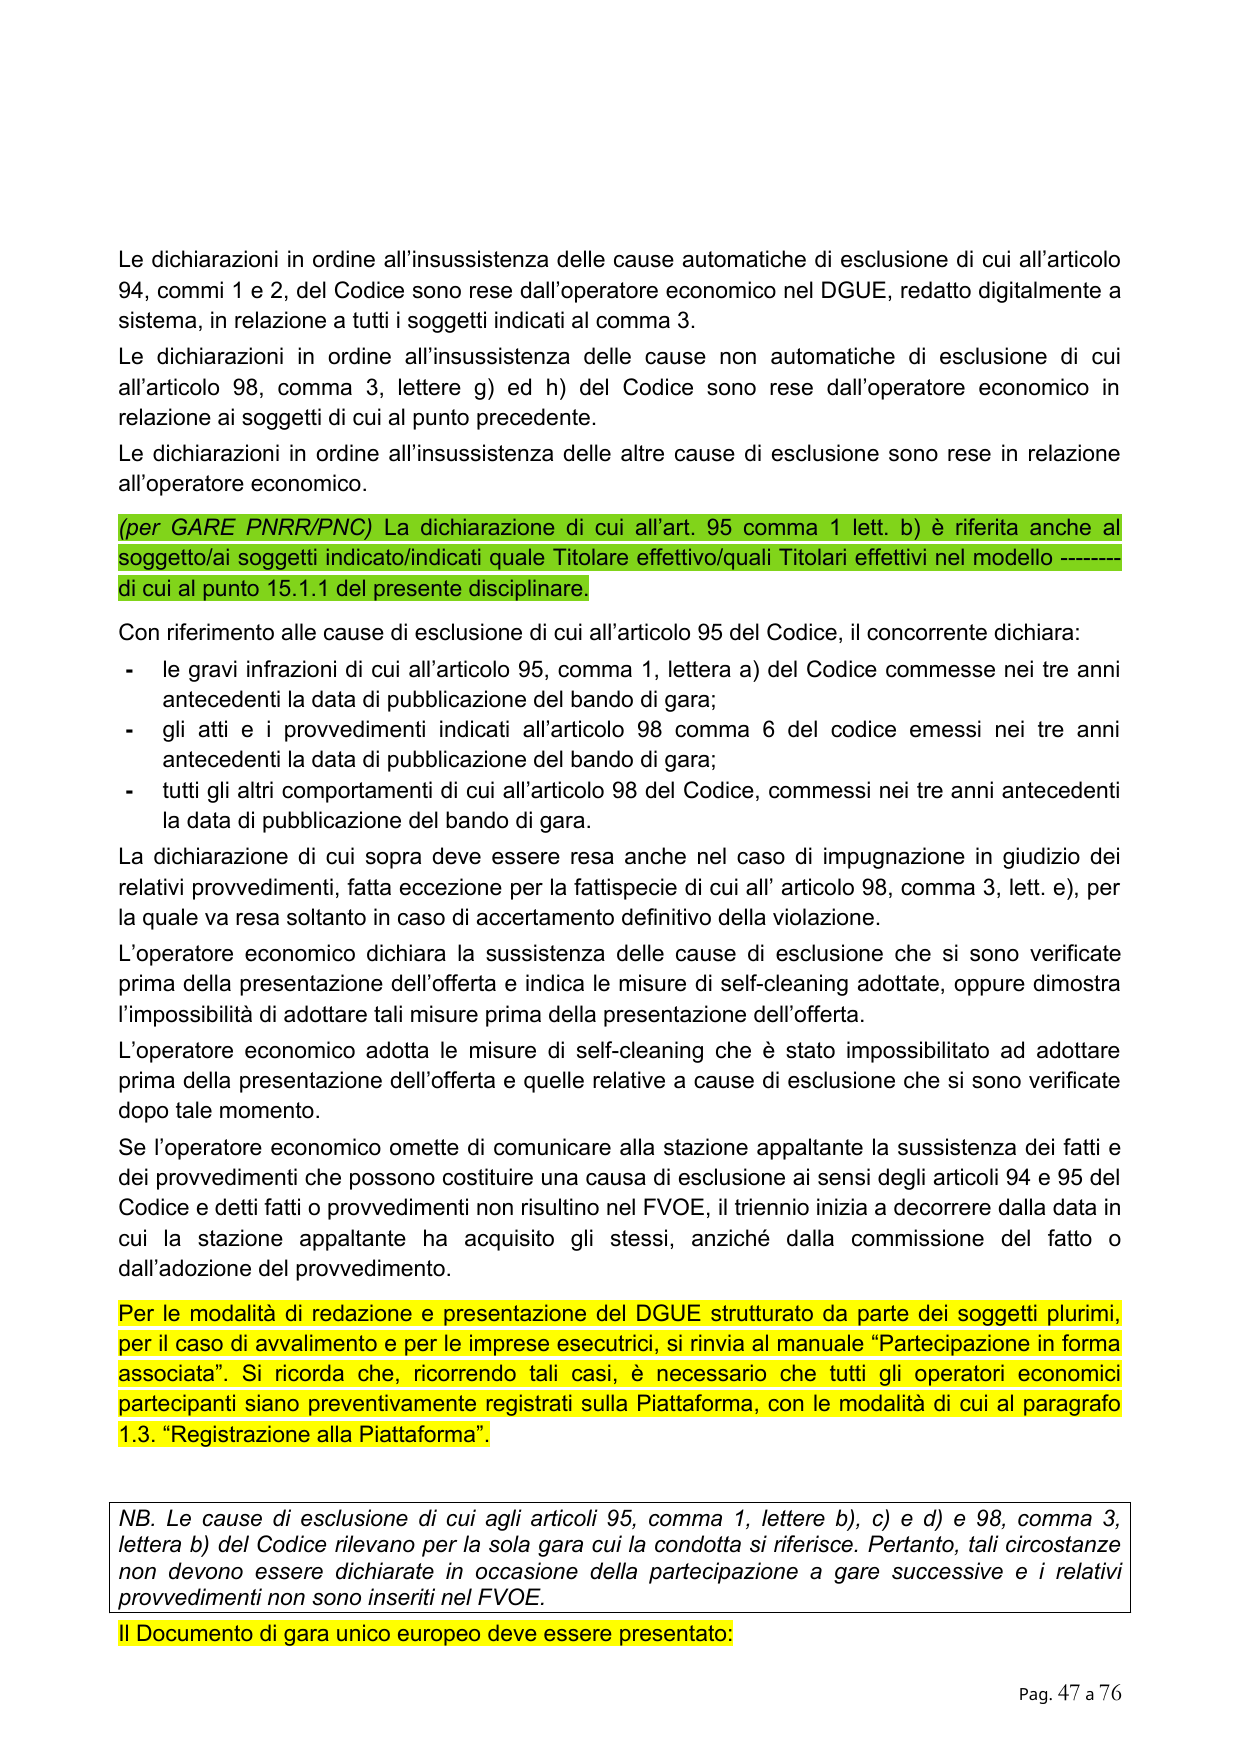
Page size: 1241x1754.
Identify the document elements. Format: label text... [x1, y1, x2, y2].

list gli atti e i provvedimenti indicati all’articolo 98 comma 6 del codice emessi nei tre anni antecedenti la data di pubblicazione del bando di gara; [125, 716, 1122, 773]
text NB. Le cause di esclusione di cui agli articoli 95, comma 1, lettere b), c) e d) e 98, comma 3, lettera b) del Codice rilevano per la sola gara cui la condotta si riferisce. Pertanto, tali circostanze non devono essere dichiarate in occasione della partecipazione a gare successive e i relativi provvedimenti non sono inseriti nel FVOE. [110, 1503, 1130, 1612]
text Le dichiarazioni in ordine all’insussistenza delle cause non automatiche di esclusione di cui all’articolo 98, comma 3, lettere g) ed h) del Codice sono rese dall’operatore economico in relazione ai soggetti di cui al punto precedente. [118, 343, 1122, 430]
text Le dichiarazioni in ordine all’insussistenza delle altre cause di esclusione sono rese in relazione all’operatore economico. [118, 440, 1122, 497]
text Se l’operatore economico omette di comunicare alla stazione appaltante la sussistenza dei fatti e dei provvedimenti che possono costituire una causa di esclusione ai sensi degli articoli 94 e 95 del Codice e detti fatti o provvedimenti non risultino nel FVOE, il triennio inizia a decorrere dalla data in cui la stazione appaltante ha acquisito gli stessi, anziché dalla commissione del fatto o dall’adozione del provvedimento. [118, 1134, 1122, 1281]
text (per GARE PNRR/PNC) La dichiarazione di cui all’art. 95 comma 1 lett. b) è riferita anche al soggetto/ai soggetti indicato/indicati quale Titolare effettivo/quali Titolari effettivi nel modello -------- di cui al punto 15.1.1 del presente disciplinare. [118, 514, 1122, 601]
text Il Documento di gara unico europeo deve essere presentato: [118, 1620, 1122, 1646]
list le gravi infrazioni di cui all’articolo 95, comma 1, lettera a) del Codice commesse nei tre anni antecedenti la data di pubblicazione del bando di gara; [125, 656, 1122, 712]
text L’operatore economico dichiara la sussistenza delle cause di esclusione che si sono verificate prima della presentazione dell’offerta e indica le misure di self-cleaning adottate, oppure dimostra l’impossibilità di adottare tali misure prima della presentazione dell’offerta. [118, 940, 1122, 1027]
list tutti gli altri comportamenti di cui all’articolo 98 del Codice, commessi nei tre anni antecedenti la data di pubblicazione del bando di gara. [125, 777, 1122, 833]
text La dichiarazione di cui sopra deve essere resa anche nel caso di impugnazione in giudizio dei relativi provvedimenti, fatta eccezione per la fattispecie di cui all’ articolo 98, comma 3, lett. e), per la quale va resa soltanto in caso di accertamento definitivo della violazione. [118, 843, 1122, 930]
text Le dichiarazioni in ordine all’insussistenza delle cause automatiche di esclusione di cui all’articolo 94, commi 1 e 2, del Codice sono rese dall’operatore economico nel DGUE, redatto digitalmente a sistema, in relazione a tutti i soggetti indicati al comma 3. [118, 246, 1122, 333]
text L’operatore economico adotta le misure di self-cleaning che è stato impossibilitato ad adottare prima della presentazione dell’offerta e quelle relative a cause di esclusione che si sono verificate dopo tale momento. [118, 1037, 1122, 1124]
text Per le modalità di redazione e presentazione del DGUE strutturato da parte dei soggetti plurimi, per il caso di avvalimento e per le imprese esecutrici, si rinvia al manuale “Partecipazione in forma associata”. Si ricorda che, ricorrendo tali casi, è necessario che tutti gli operatori economici partecipanti siano preventivamente registrati sulla Piattaforma, con le modalità di cui al paragrafo 1.3. “Registrazione alla Piattaforma”. [118, 1300, 1122, 1447]
text Con riferimento alle cause di esclusione di cui all’articolo 95 del Codice, il concorrente dichiara: [118, 619, 1122, 646]
